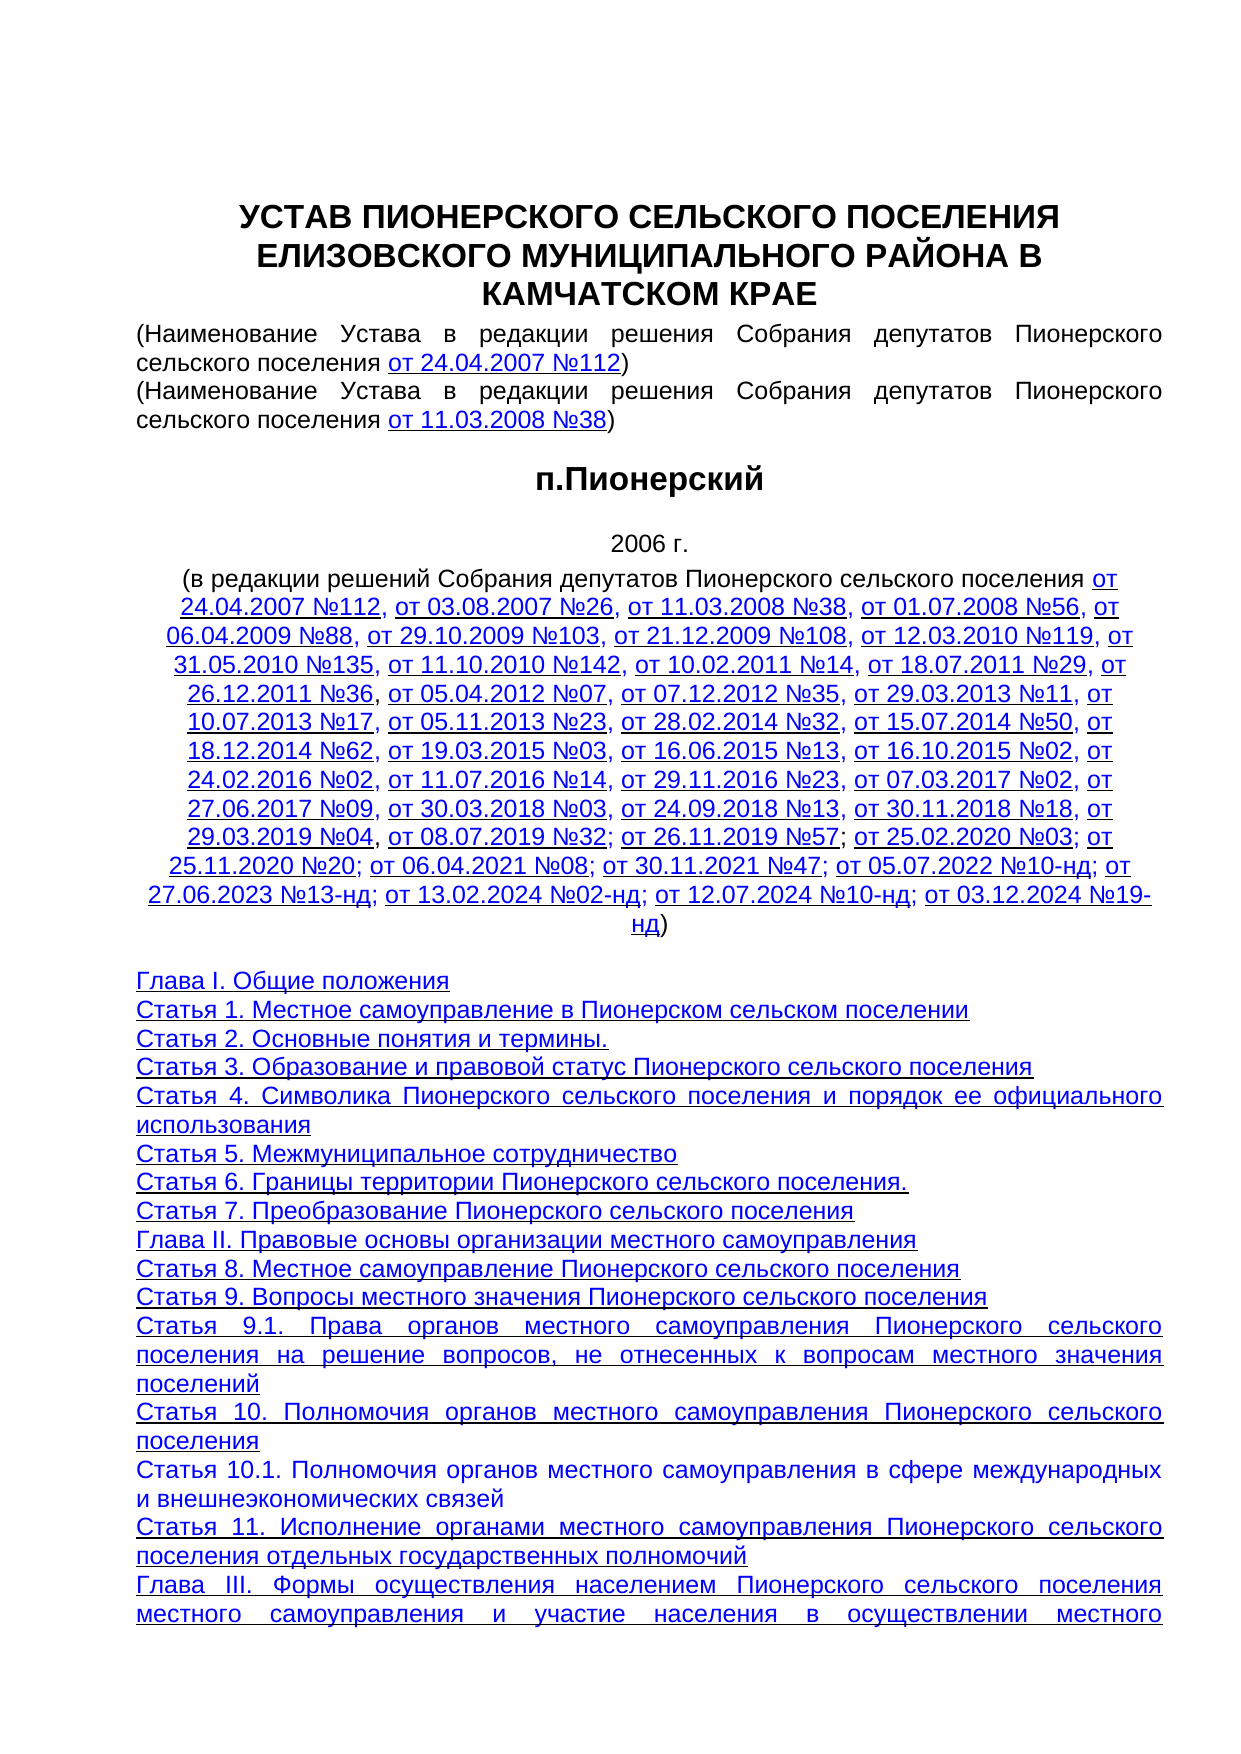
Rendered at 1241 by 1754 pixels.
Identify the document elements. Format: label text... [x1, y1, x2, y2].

text Глава III. Формы осуществления населением Пионерского сельского поселения [136, 1570, 1163, 1595]
text Статья 10.1. Полномочия органов местного самоуправления в сфере международных и внешнеэкономических связей [136, 1455, 1163, 1512]
text УСТАВ ПИОНЕРСКОГО СЕЛЬСКОГО ПОСЕЛЕНИЯ ЕЛИЗОВСКОГО МУНИЦИПАЛЬНОГО РАЙОНА В КАМЧАТСКОМ КРАЕ [136, 197, 1163, 313]
text Статья 1. Местное самоуправление в Пионерском сельском поселении [136, 995, 1163, 1023]
text Статья 3. Образование и правовой статус Пионерского сельского поселения [136, 1052, 1163, 1081]
text поселения отдельных государственных полномочий [136, 1539, 1163, 1570]
text Статья 4. Символика Пионерского сельского поселения и порядок ее официального [136, 1081, 1163, 1106]
text (Наименование Устава в редакции решения Собрания депутатов Пионерского сельского поселения от 11.03.2008 №38) [136, 376, 1163, 434]
text Статья 9. Вопросы местного значения Пионерского сельского поселения [136, 1282, 1163, 1311]
text Статья 8. Местное самоуправление Пионерского сельского поселения [136, 1253, 1163, 1282]
text поселения [136, 1424, 1163, 1455]
text Статья 2. Основные понятия и термины. [136, 1023, 1163, 1052]
text ﻿ [148, 131, 1151, 160]
text поселений [136, 1366, 1163, 1397]
text Статья 7. Преобразование Пионерского сельского поселения [136, 1196, 1163, 1225]
text Глава I. Общие положения [136, 966, 1163, 995]
text Статья 5. Межмуниципальное сотрудничество [136, 1138, 1163, 1167]
text Статья 10. Полномочия органов местного самоуправления Пионерского сельского [136, 1397, 1163, 1422]
text поселения на решение вопросов, не отнесенных к вопросам местного значения [136, 1337, 1163, 1365]
text (в редакции решений Собрания депутатов Пионерского сельского поселения от 24.04.2007 №112, от 03.08.2007 №26, от 11.03.2008 №38, от 01.07.2008 №56, от 06.04.2009 №88, от 29.10.2009 №103, от 21.12.2009 №108, от 12.03.2010 №119, от 31.05.2010 №135, от 11.10.2010 №142, от 10.02.2011 №14, от 18.07.2011 №29, от 26.12.2011 №36, от 05.04.2012 №07, от 07.12.2012 №35, от 29.03.2013 №11, от 10.07.2013 №17, от 05.11.2013 №23, от 28.02.2014 №32, от 15.07.2014 №50, от 18.12.2014 №62, от 19.03.2015 №03, от 16.06.2015 №13, от 16.10.2015 №02, от 24.02.2016 №02, от 11.07.2016 №14, от 29.11.2016 №23, от 07.03.2017 №02, от 27.06.2017 №09, от 30.03.2018 №03, от 24.09.2018 №13, от 30.11.2018 №18, от 29.03.2019 №04, от 08.07.2019 №32; от 26.11.2019 №57; от 25.02.2020 №03; от 25.11.2020 №20; от 06.04.2021 №08; от 30.11.2021 №47; от 05.07.2022 №10-нд; от 27.06.2023 №13-нд; от 13.02.2024 №02-нд; от 12.07.2024 №10-нд; от 03.12.2024 №19-нд) [136, 563, 1163, 937]
text (Наименование Устава в редакции решения Собрания депутатов Пионерского сельского поселения от 24.04.2007 №112) [136, 319, 1163, 376]
text использования [136, 1107, 1163, 1138]
text Статья 9.1. Права органов местного самоуправления Пионерского сельского [136, 1311, 1163, 1336]
text местного самоуправления и участие населения в осуществлении местного [136, 1596, 1163, 1624]
text п.Пионерский [136, 459, 1163, 497]
text Статья 6. Границы территории Пионерского сельского поселения. [136, 1167, 1163, 1196]
text Статья 11. Исполнение органами местного самоуправления Пионерского сельского [136, 1512, 1163, 1537]
text Глава II. Правовые основы организации местного самоуправления [136, 1225, 1163, 1253]
text 2006 г. [136, 528, 1163, 557]
